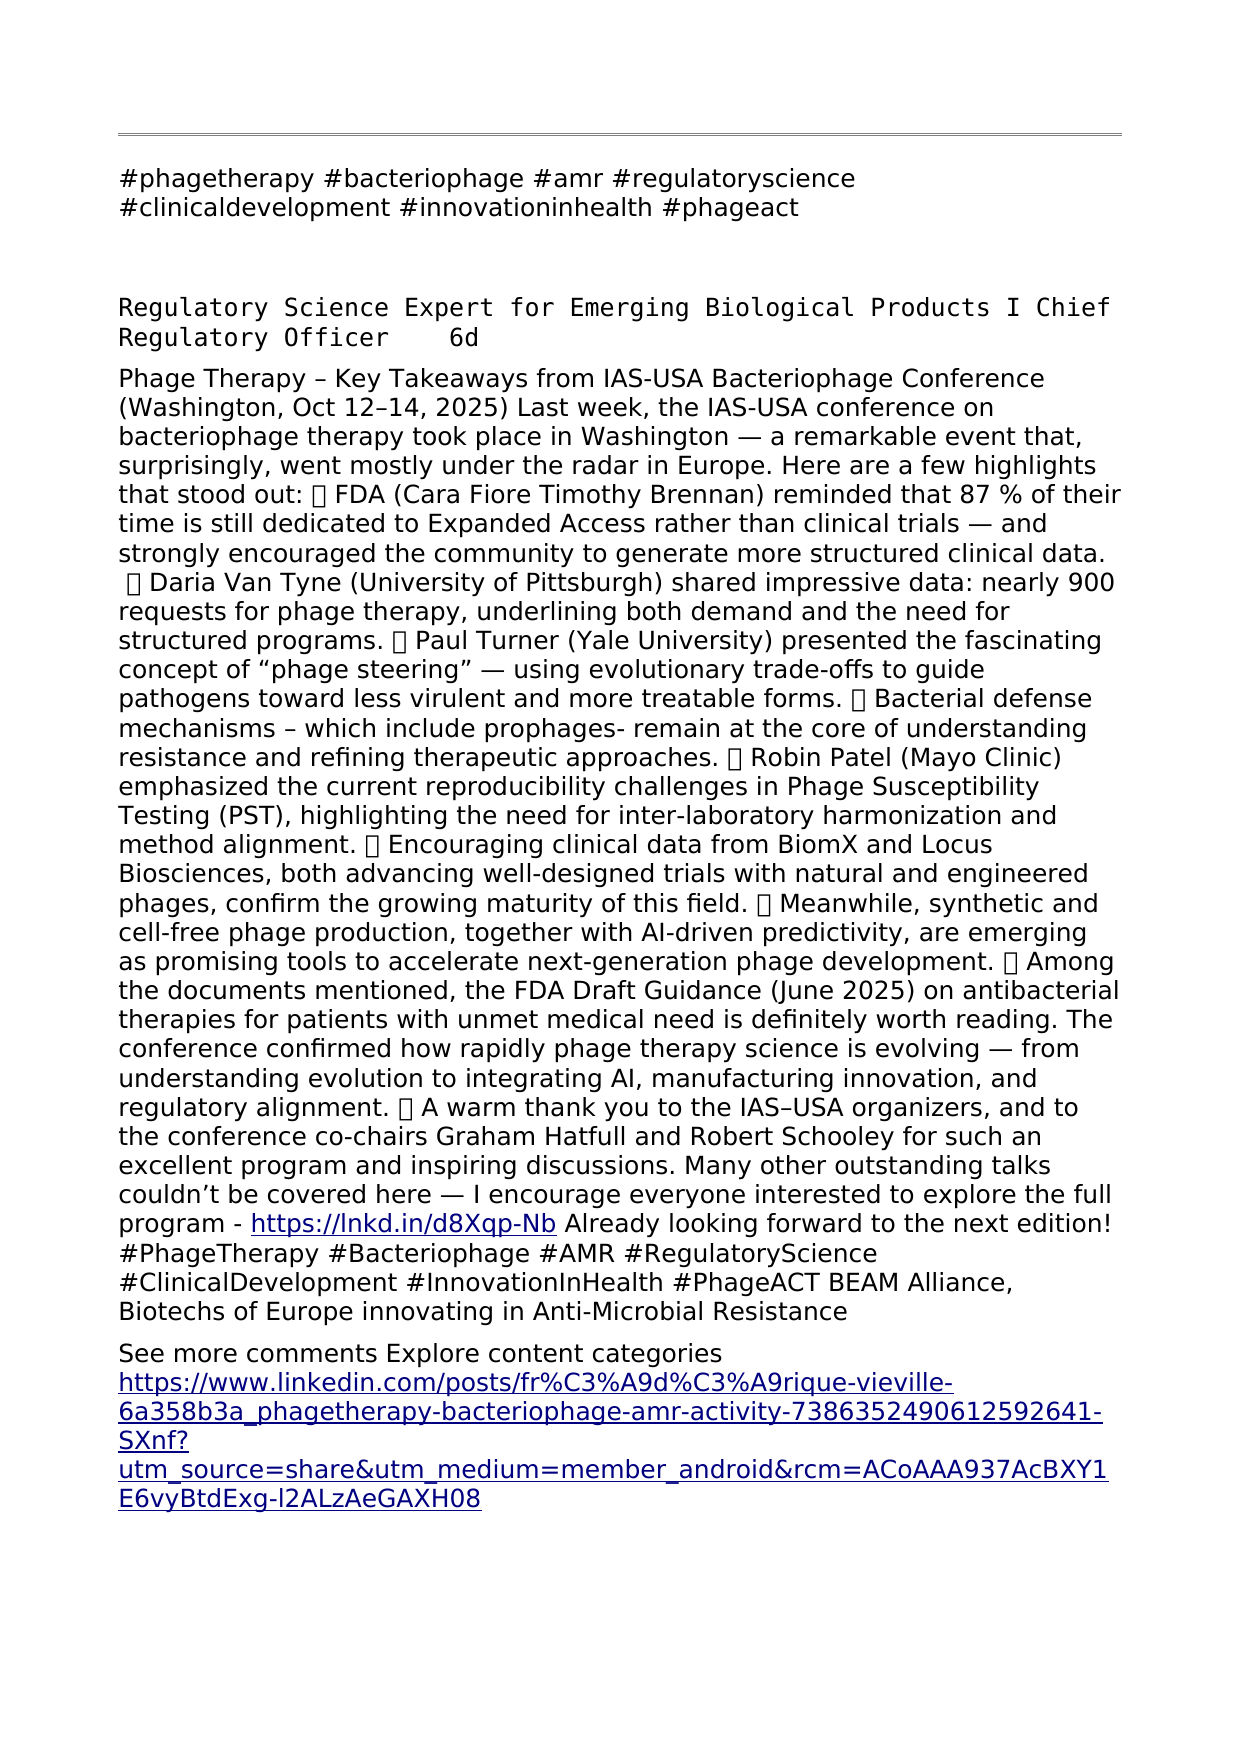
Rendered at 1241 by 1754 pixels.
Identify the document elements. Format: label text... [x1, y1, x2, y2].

text #phagetherapy #bacteriophage #amr #regulatoryscience #clinicaldevelopment #innovationinhealth #phageact [118, 164, 1122, 223]
text Phage Therapy – Key Takeaways from IAS-USA Bacteriophage Conference (Washington, Oct 12–14, 2025) Last week, the IAS-USA conference on bacteriophage therapy took place in Washington — a remarkable event that, surprisingly, went mostly under the radar in Europe. Here are a few highlights that stood out: 🔹 FDA (Cara Fiore Timothy Brennan) reminded that 87 % of their time is still dedicated to Expanded Access rather than clinical trials — and strongly encouraged the community to generate more structured clinical data. 🔹 Daria Van Tyne (University of Pittsburgh) shared impressive data: nearly 900 requests for phage therapy, underlining both demand and the need for structured programs. 🔹 Paul Turner (Yale University) presented the fascinating concept of “phage steering” — using evolutionary trade-offs to guide pathogens toward less virulent and more treatable forms. 🔹 Bacterial defense mechanisms – which include prophages- remain at the core of understanding resistance and refining therapeutic approaches. 🔹 Robin Patel (Mayo Clinic) emphasized the current reproducibility challenges in Phage Susceptibility Testing (PST), highlighting the need for inter-laboratory harmonization and method alignment. 🔹 Encouraging clinical data from BiomX and Locus Biosciences, both advancing well-designed trials with natural and engineered phages, confirm the growing maturity of this field. 🔹 Meanwhile, synthetic and cell-free phage production, together with AI-driven predictivity, are emerging as promising tools to accelerate next-generation phage development. 📘 Among the documents mentioned, the FDA Draft Guidance (June 2025) on antibacterial therapies for patients with unmet medical need is definitely worth reading. The conference confirmed how rapidly phage therapy science is evolving — from understanding evolution to integrating AI, manufacturing innovation, and regulatory alignment. 🙏 A warm thank you to the IAS–USA organizers, and to the conference co-chairs Graham Hatfull and Robert Schooley for such an excellent program and inspiring discussions. Many other outstanding talks couldn’t be covered here — I encourage everyone interested to explore the full program - https://lnkd.in/d8Xqp-Nb Already looking forward to the next edition! #PhageTherapy #Bacteriophage #AMR #RegulatoryScience #ClinicalDevelopment #InnovationInHealth #PhageACT BEAM Alliance, Biotechs of Europe innovating in Anti-Microbial Resistance [118, 364, 1122, 1326]
text See more comments Explore content categories https://www.linkedin.com/posts/fr%C3%A9d%C3%A9rique-vieville-6a358b3a_phagetherapy-bacteriophage-amr-activity-7386352490612592641-SXnf?utm_source=share&utm_medium=member_android&rcm=ACoAAA937AcBXY1E6vyBtdExg-l2ALzAeGAXH08 [118, 1339, 1122, 1514]
text Regulatory Science Expert for Emerging Biological Products I Chief Regulatory Officer 6d [118, 235, 1122, 352]
